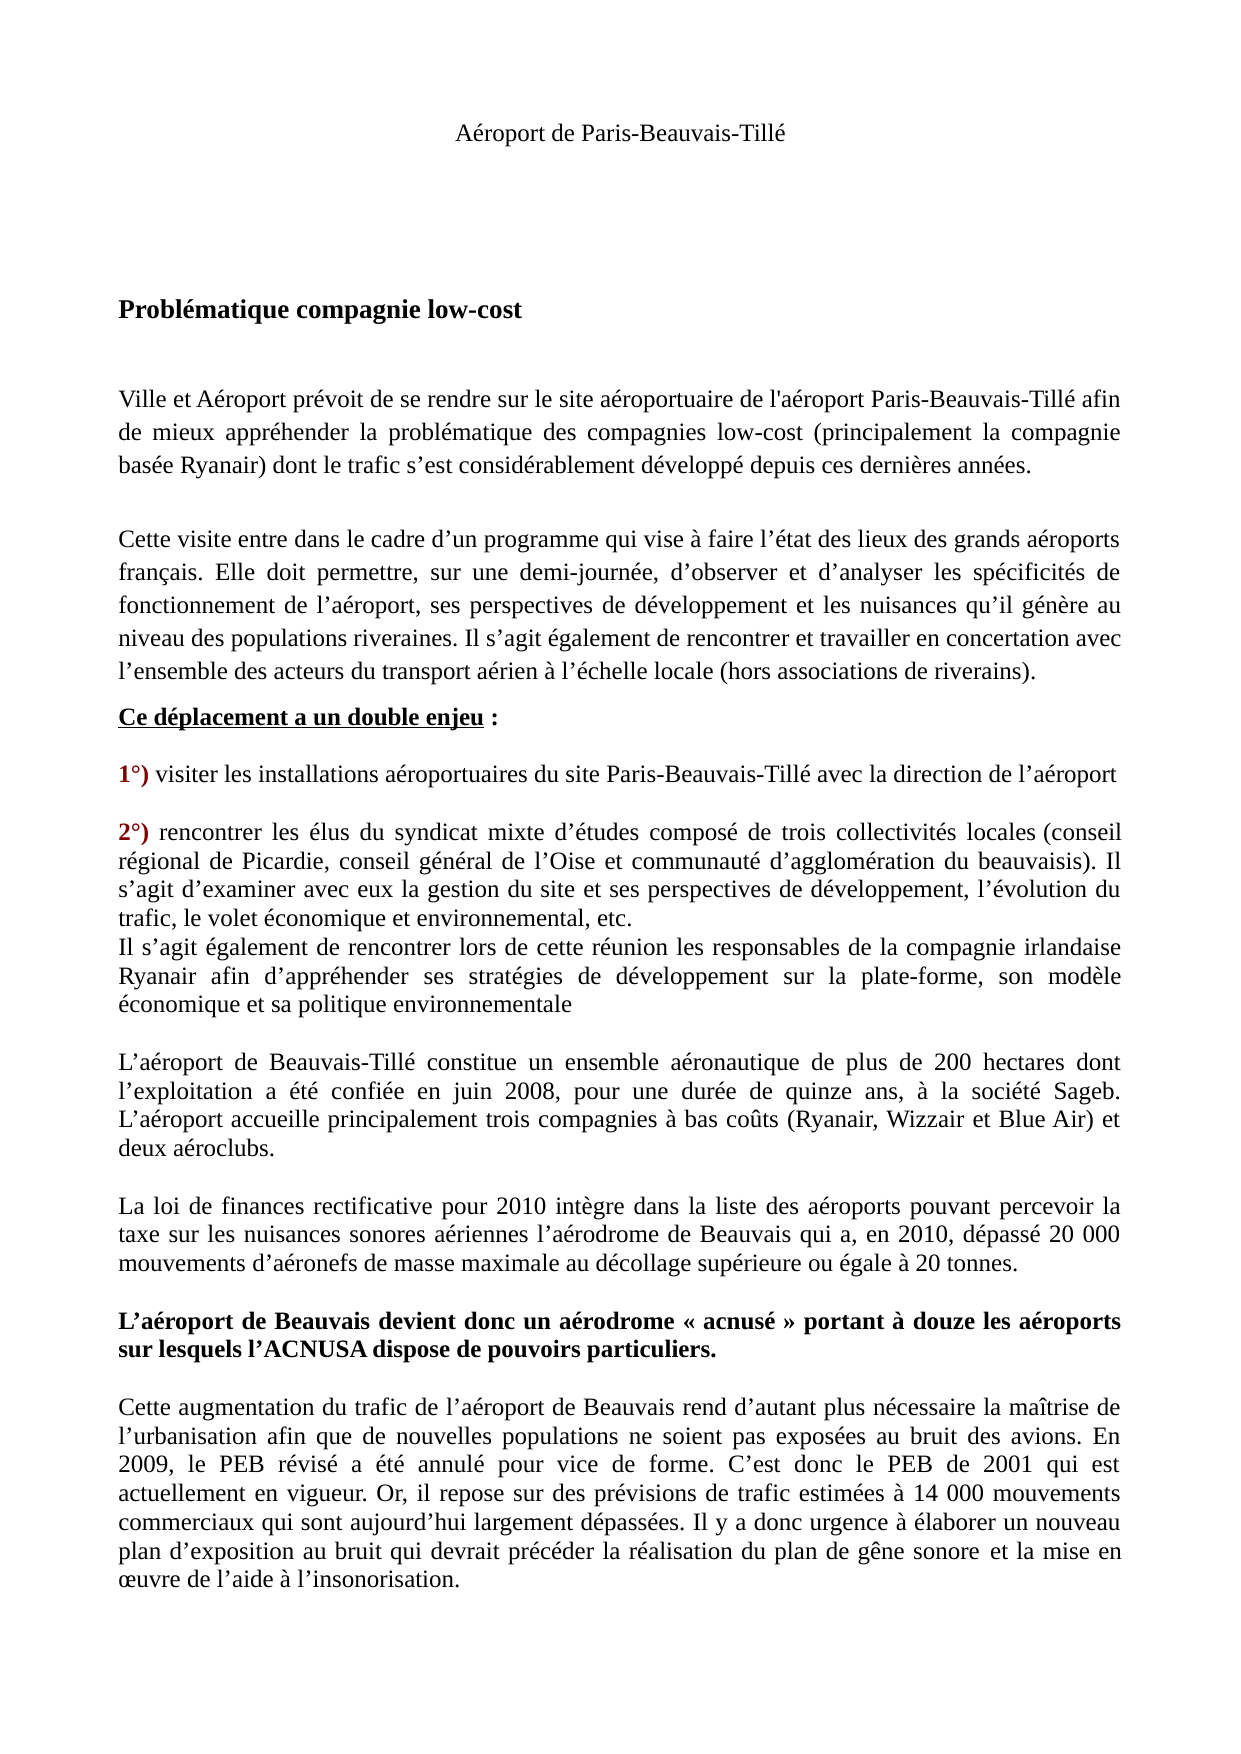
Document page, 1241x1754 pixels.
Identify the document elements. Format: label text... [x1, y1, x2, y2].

text Ville et Aéroport prévoit de se rendre sur le site aéroportuaire de l'aéroport Paris-Beauvais-Tillé afin de mieux appréhender la problématique des compagnies low-cost (principalement la compagnie basée Ryanair) dont le trafic s’est considérablement développé depuis ces dernières années. [118, 384, 1122, 479]
text Cette visite entre dans le cadre d’un programme qui vise à faire l’état des lieux des grands aéroports français. Elle doit permettre, sur une demi-journée, d’observer et d’analyser les spécificités de fonctionnement de l’aéroport, ses perspectives de développement et les nuisances qu’il génère au niveau des populations riveraines. Il s’agit également de rencontrer et travailler en concertation avec l’ensemble des acteurs du transport aérien à l’échelle locale (hors associations de riverains). [118, 524, 1122, 685]
text Aéroport de Paris-Beauvais-Tillé [118, 118, 1122, 147]
text Il s’agit également de rencontrer lors de cette réunion les responsables de la compagnie irlandaise Ryanair afin d’appréhender ses stratégies de développement sur la plate-forme, son modèle économique et sa politique environnementale [118, 932, 1122, 1018]
text 1°) visiter les installations aéroportuaires du site Paris-Beauvais-Tillé avec la direction de l’aéroport [118, 759, 1122, 788]
text Problématique compagnie low-cost [118, 293, 1122, 355]
text Ce déplacement a un double enjeu : [118, 702, 1122, 731]
text La loi de finances rectificative pour 2010 intègre dans la liste des aéroports pouvant percevoir la taxe sur les nuisances sonores aériennes l’aérodrome de Beauvais qui a, en 2010, dépassé 20 000 mouvements d’aéronefs de masse maximale au décollage supérieure ou égale à 20 tonnes. [118, 1191, 1122, 1277]
text L’aéroport de Beauvais devient donc un aérodrome « acnusé » portant à douze les aéroports sur lesquels l’ACNUSA dispose de pouvoirs particuliers. [118, 1306, 1122, 1363]
text L’aéroport de Beauvais-Tillé constitue un ensemble aéronautique de plus de 200 hectares dont l’exploitation a été confiée en juin 2008, pour une durée de quinze ans, à la société Sageb. L’aéroport accueille principalement trois compagnies à bas coûts (Ryanair, Wizzair et Blue Air) et deux aéroclubs. [118, 1047, 1122, 1162]
text 2°) rencontrer les élus du syndicat mixte d’études composé de trois collectivités locales (conseil régional de Picardie, conseil général de l’Oise et communauté d’agglomération du beauvaisis). Il s’agit d’examiner avec eux la gestion du site et ses perspectives de développement, l’évolution du trafic, le volet économique et environnemental, etc. [118, 817, 1122, 932]
text Cette augmentation du trafic de l’aéroport de Beauvais rend d’autant plus nécessaire la maîtrise de l’urbanisation afin que de nouvelles populations ne soient pas exposées au bruit des avions. En 2009, le PEB révisé a été annulé pour vice de forme. C’est donc le PEB de 2001 qui est actuellement en vigueur. Or, il repose sur des prévisions de trafic estimées à 14 000 mouvements commerciaux qui sont aujourd’hui largement dépassées. Il y a donc urgence à élaborer un nouveau plan d’exposition au bruit qui devrait précéder la réalisation du plan de gêne sonore et la mise en œuvre de l’aide à l’insonorisation. [118, 1392, 1122, 1593]
